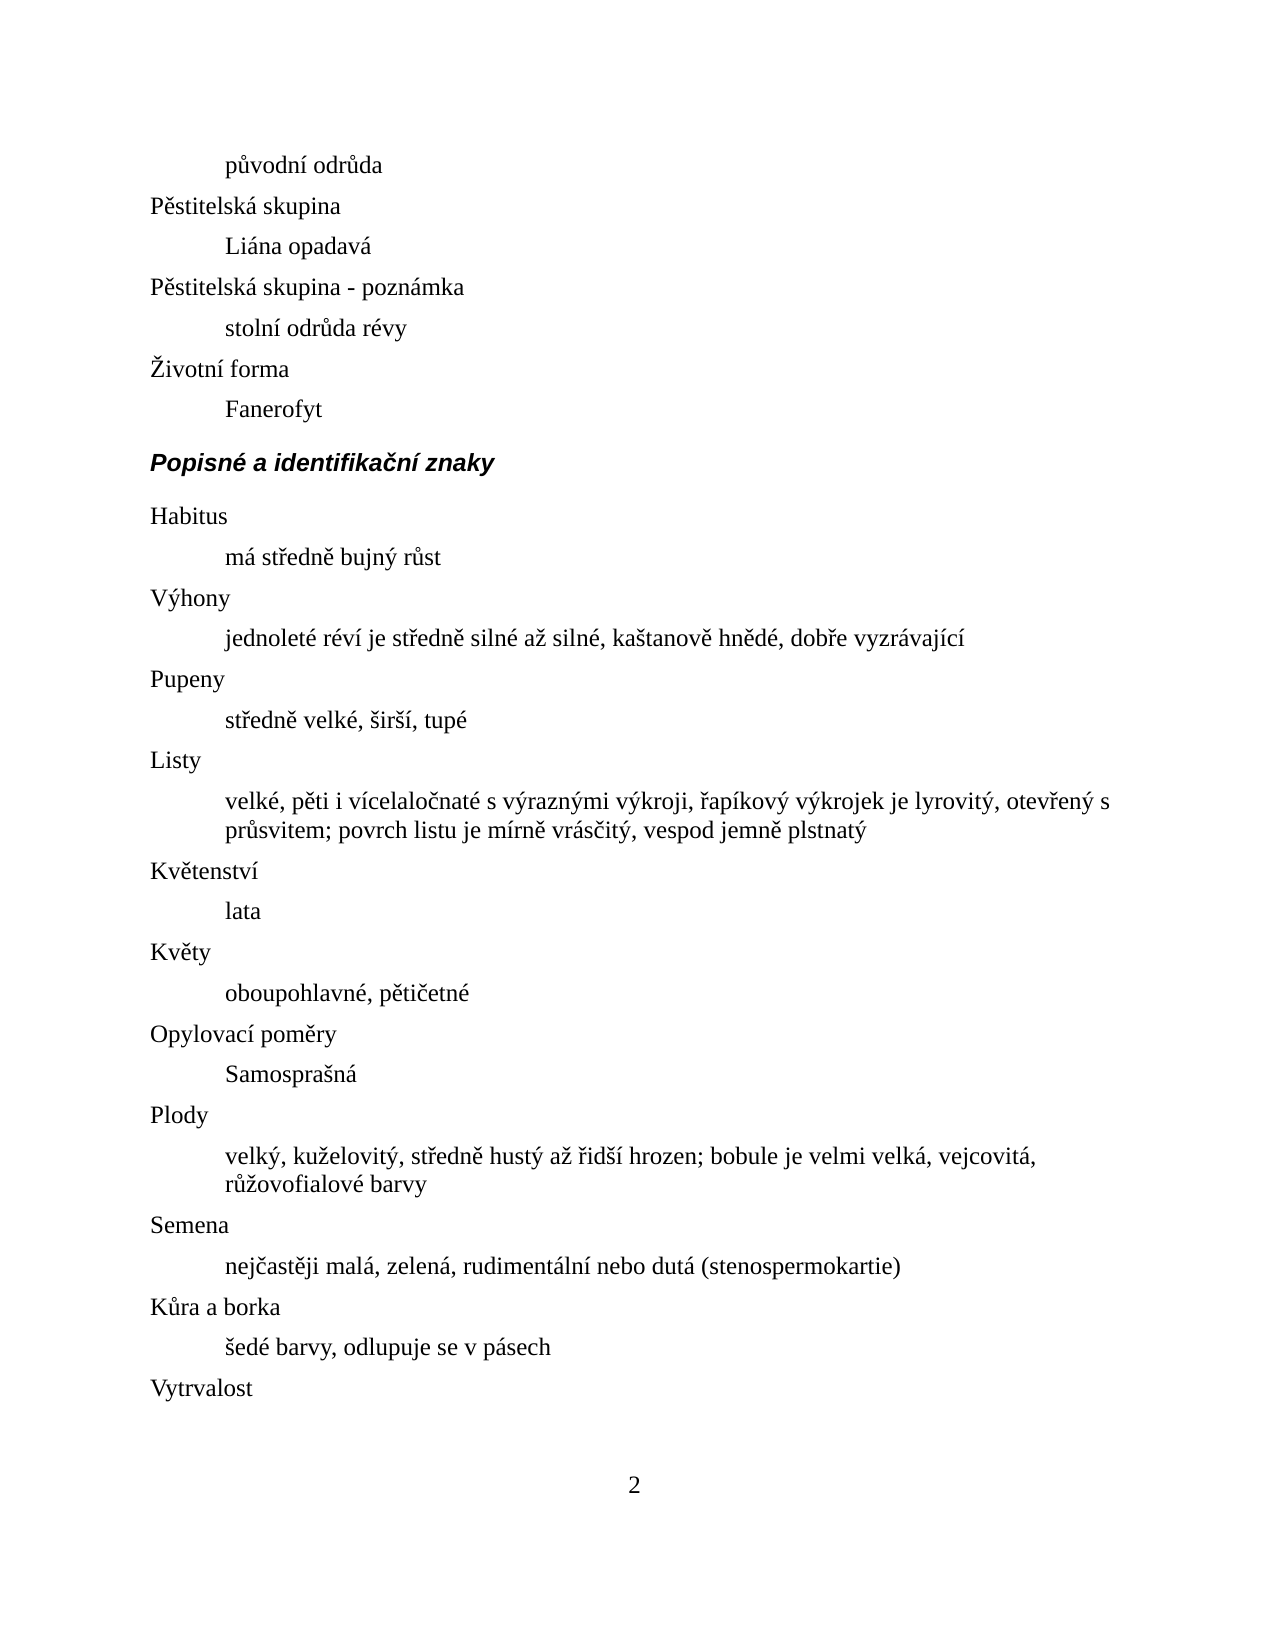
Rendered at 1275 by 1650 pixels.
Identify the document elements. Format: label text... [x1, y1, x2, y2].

text Výhony [150, 583, 1125, 611]
text oboupohlavné, pětičetné [225, 978, 1125, 1007]
text jednoleté réví je středně silné až silné, kaštanově hnědé, dobře vyzrávající [225, 623, 1125, 652]
text velké, pěti i vícelaločnaté s výraznými výkroji, řapíkový výkrojek je lyrovitý, otevřený s průsvitem; povrch listu je mírně vrásčitý, vespod jemně plstnatý [225, 786, 1125, 844]
text nejčastěji malá, zelená, rudimentální nebo dutá (stenospermokartie) [225, 1251, 1125, 1280]
text Semena [150, 1210, 1125, 1239]
text Kůra a borka [150, 1292, 1125, 1321]
text Pěstitelská skupina - poznámka [150, 272, 1125, 301]
text velký, kuželovitý, středně hustý až řidší hrozen; bobule je velmi velká, vejcovitá, růžovofialové barvy [225, 1141, 1125, 1198]
text původní odrůda [225, 150, 1125, 179]
text Pěstitelská skupina [150, 191, 1125, 219]
text Květy [150, 937, 1125, 966]
text Pupeny [150, 664, 1125, 693]
text Habitus [150, 501, 1125, 530]
text šedé barvy, odlupuje se v pásech [225, 1332, 1125, 1361]
text středně velké, širší, tupé [225, 705, 1125, 733]
text Liána opadavá [225, 231, 1125, 260]
text Květenství [150, 856, 1125, 884]
text lata [225, 896, 1125, 925]
text má středně bujný růst [225, 542, 1125, 571]
subtitle Popisné a identifikační znaky [150, 448, 1125, 477]
text Životní forma [150, 354, 1125, 382]
text Opylovací poměry [150, 1019, 1125, 1047]
text Fanerofyt [225, 394, 1125, 423]
text Samosprašná [225, 1059, 1125, 1088]
text stolní odrůda révy [225, 313, 1125, 342]
text Vytrvalost [150, 1373, 1125, 1402]
text Listy [150, 746, 1125, 774]
text Plody [150, 1100, 1125, 1129]
